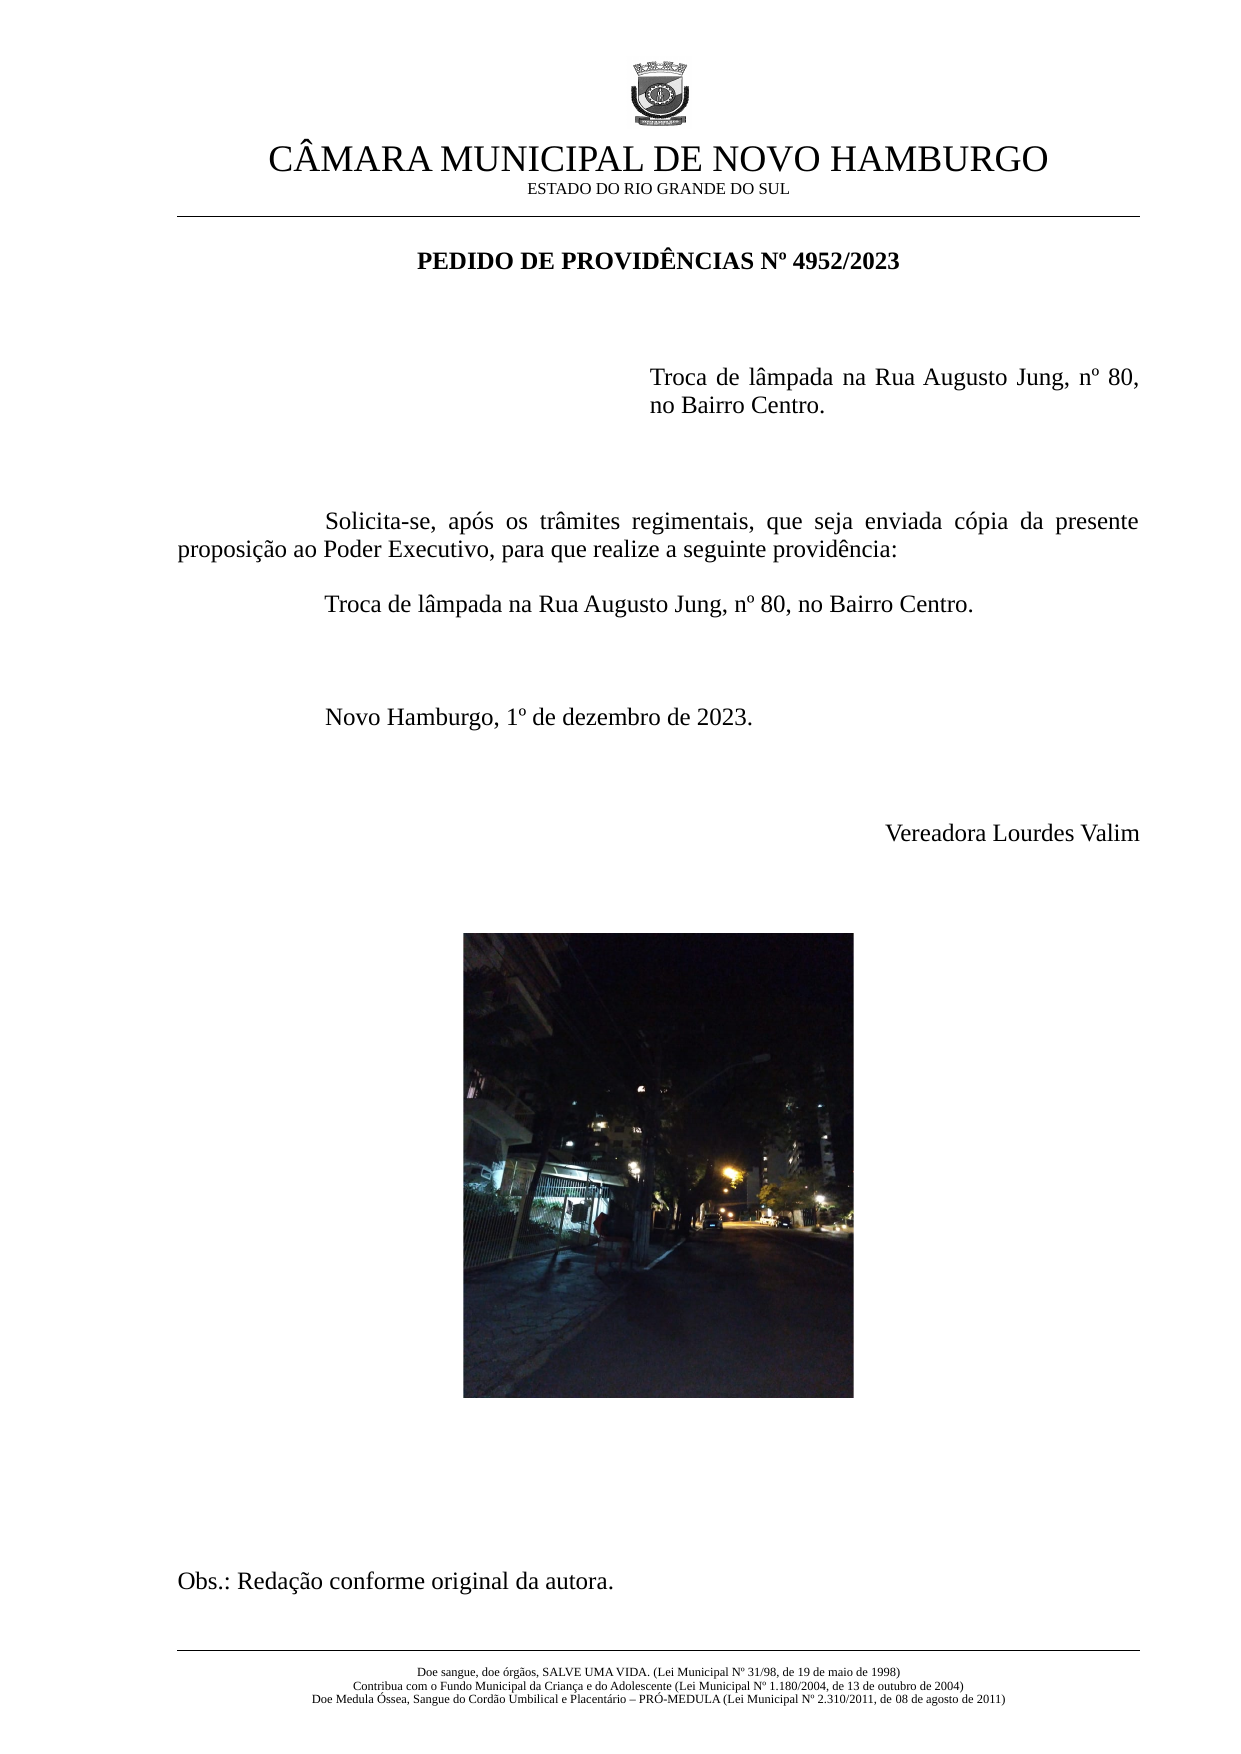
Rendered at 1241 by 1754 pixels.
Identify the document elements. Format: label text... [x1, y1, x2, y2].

text PEDIDO DE PROVIDÊNCIAS Nº 4952/2023 [177, 247, 1140, 274]
list Troca de lâmpada na Rua Augusto Jung, nº 80, no Bairro Centro. [177, 590, 1140, 618]
text Obs.: Redação conforme original da autora. [177, 1567, 1140, 1595]
text Vereadora Lourdes Valim [649, 819, 1140, 847]
picture [463, 933, 854, 1398]
text Solicita-se, após os trâmites regimentais, que seja enviada cópia da presente proposição ao Poder Executivo, para que realize a seguinte providência: [177, 507, 1140, 562]
text Novo Hamburgo, 1º de dezembro de 2023. [177, 703, 1140, 730]
list Troca de lâmpada na Rua Augusto Jung, nº 80, no Bairro Centro. [649, 363, 1140, 418]
